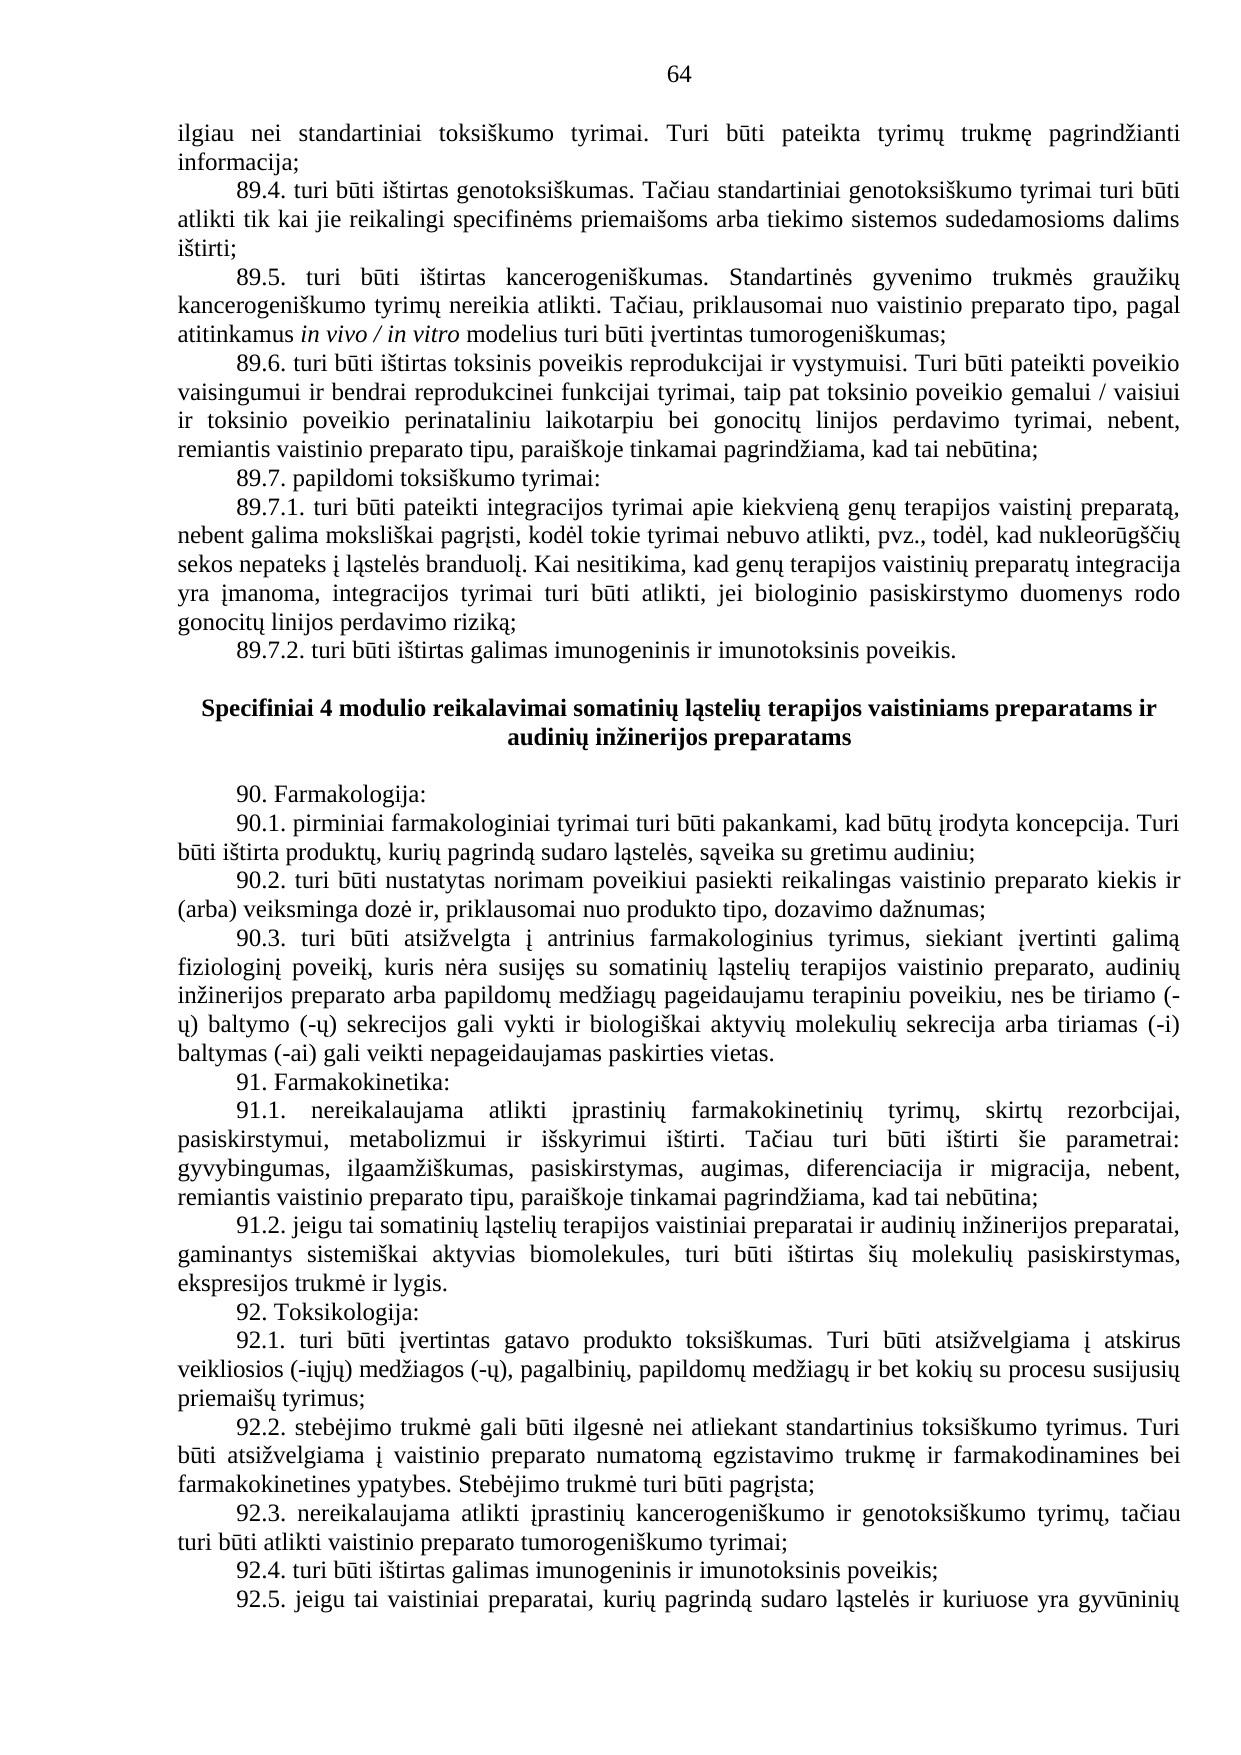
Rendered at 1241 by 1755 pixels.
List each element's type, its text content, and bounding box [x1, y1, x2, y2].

text 90.3. turi būti atsižvelgta į antrinius farmakologinius tyrimus, siekiant įvertinti galimą fiziologinį poveikį, kuris nėra susijęs su somatinių ląstelių terapijos vaistinio preparato, audinių inžinerijos preparato arba papildomų medžiagų pageidaujamu terapiniu poveikiu, nes be tiriamo (-ų) baltymo (-ų) sekrecijos gali vykti ir biologiškai aktyvių molekulių sekrecija arba tiriamas (-i) baltymas (-ai) gali veikti nepageidaujamas paskirties vietas. [177, 923, 1181, 1067]
text 89.7.2. turi būti ištirtas galimas imunogeninis ir imunotoksinis poveikis. [177, 636, 1181, 664]
text ilgiau nei standartiniai toksiškumo tyrimai. Turi būti pateikta tyrimų trukmę pagrindžianti informacija; [177, 118, 1181, 176]
text 89.4. turi būti ištirtas genotoksiškumas. Tačiau standartiniai genotoksiškumo tyrimai turi būti atlikti tik kai jie reikalingi specifinėms priemaišoms arba tiekimo sistemos sudedamosioms dalims ištirti; [177, 176, 1181, 262]
text 89.7.1. turi būti pateikti integracijos tyrimai apie kiekvieną genų terapijos vaistinį preparatą, nebent galima moksliškai pagrįsti, kodėl tokie tyrimai nebuvo atlikti, pvz., todėl, kad nukleorūgščių sekos nepateks į ląstelės branduolį. Kai nesitikima, kad genų terapijos vaistinių preparatų integracija yra įmanoma, integracijos tyrimai turi būti atlikti, jei biologinio pasiskirstymo duomenys rodo gonocitų linijos perdavimo riziką; [177, 492, 1181, 636]
text Specifiniai 4 modulio reikalavimai somatinių ląstelių terapijos vaistiniams preparatams ir audinių inžinerijos preparatams [177, 693, 1181, 751]
text 91.1. nereikalaujama atlikti įprastinių farmakokinetinių tyrimų, skirtų rezorbcijai, pasiskirstymui, metabolizmui ir išskyrimui ištirti. Tačiau turi būti ištirti šie parametrai: gyvybingumas, ilgaamžiškumas, pasiskirstymas, augimas, diferenciacija ir migracija, nebent, remiantis vaistinio preparato tipu, paraiškoje tinkamai pagrindžiama, kad tai nebūtina; [177, 1096, 1181, 1211]
text 90.1. pirminiai farmakologiniai tyrimai turi būti pakankami, kad būtų įrodyta koncepcija. Turi būti ištirta produktų, kurių pagrindą sudaro ląstelės, sąveika su gretimu audiniu; [177, 808, 1181, 866]
text 89.7. papildomi toksiškumo tyrimai: [177, 463, 1181, 492]
text 92.5. jeigu tai vaistiniai preparatai, kurių pagrindą sudaro ląstelės ir kuriuose yra gyvūninių [177, 1584, 1181, 1613]
text 91. Farmakokinetika: [177, 1067, 1181, 1096]
text 91.2. jeigu tai somatinių ląstelių terapijos vaistiniai preparatai ir audinių inžinerijos preparatai, gaminantys sistemiškai aktyvias biomolekules, turi būti ištirtas šių molekulių pasiskirstymas, ekspresijos trukmė ir lygis. [177, 1211, 1181, 1297]
text 92.2. stebėjimo trukmė gali būti ilgesnė nei atliekant standartinius toksiškumo tyrimus. Turi būti atsižvelgiama į vaistinio preparato numatomą egzistavimo trukmę ir farmakodinamines bei farmakokinetines ypatybes. Stebėjimo trukmė turi būti pagrįsta; [177, 1412, 1181, 1498]
text 89.6. turi būti ištirtas toksinis poveikis reprodukcijai ir vystymuisi. Turi būti pateikti poveikio vaisingumui ir bendrai reprodukcinei funkcijai tyrimai, taip pat toksinio poveikio gemalui / vaisiui ir toksinio poveikio perinataliniu laikotarpiu bei gonocitų linijos perdavimo tyrimai, nebent, remiantis vaistinio preparato tipu, paraiškoje tinkamai pagrindžiama, kad tai nebūtina; [177, 348, 1181, 463]
text 90. Farmakologija: [177, 779, 1181, 808]
text 92. Toksikologija: [177, 1297, 1181, 1326]
text 92.3. nereikalaujama atlikti įprastinių kancerogeniškumo ir genotoksiškumo tyrimų, tačiau turi būti atlikti vaistinio preparato tumorogeniškumo tyrimai; [177, 1498, 1181, 1556]
text 90.2. turi būti nustatytas norimam poveikiui pasiekti reikalingas vaistinio preparato kiekis ir (arba) veiksminga dozė ir, priklausomai nuo produkto tipo, dozavimo dažnumas; [177, 866, 1181, 923]
text 92.1. turi būti įvertintas gatavo produkto toksiškumas. Turi būti atsižvelgiama į atskirus veikliosios (-iųjų) medžiagos (-ų), pagalbinių, papildomų medžiagų ir bet kokių su procesu susijusių priemaišų tyrimus; [177, 1326, 1181, 1412]
text 92.4. turi būti ištirtas galimas imunogeninis ir imunotoksinis poveikis; [177, 1556, 1181, 1584]
text 89.5. turi būti ištirtas kancerogeniškumas. Standartinės gyvenimo trukmės graužikų kancerogeniškumo tyrimų nereikia atlikti. Tačiau, priklausomai nuo vaistinio preparato tipo, pagal atitinkamus in vivo / in vitro modelius turi būti įvertintas tumorogeniškumas; [177, 262, 1181, 348]
